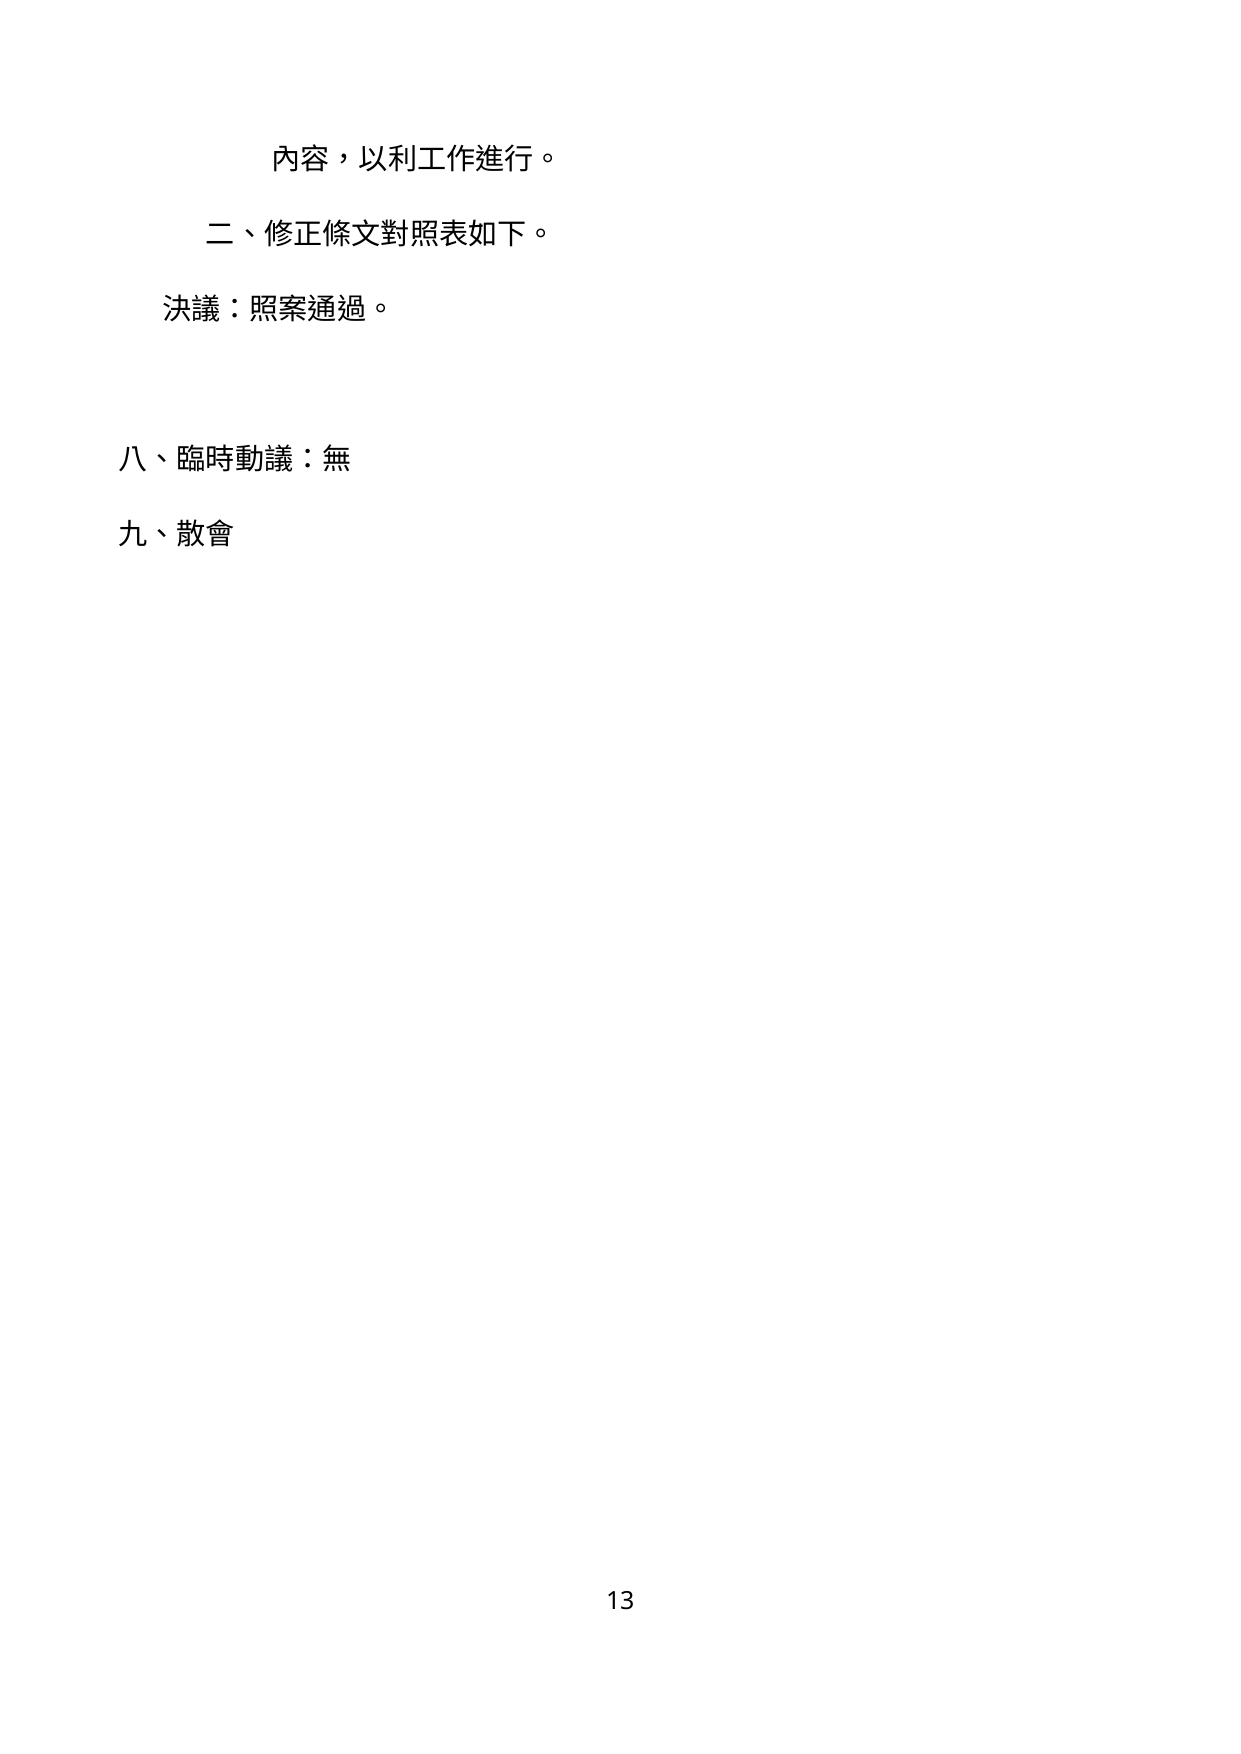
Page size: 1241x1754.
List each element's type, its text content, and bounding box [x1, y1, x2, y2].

text 九、散會 [118, 494, 1122, 569]
text 決議：照案通過。 [118, 269, 1122, 344]
text 一、原訂定之「國立屏東科技大學圖書館藝文中心場地使用與管理規則」因部分條文與實際執行展覽活動時有出入及落差，擬增訂部分條款內容，以利工作進行。 [213, 119, 1122, 194]
text 二、修正條文對照表如下。 [118, 194, 1122, 269]
text 八、臨時動議：無 [118, 419, 1122, 494]
